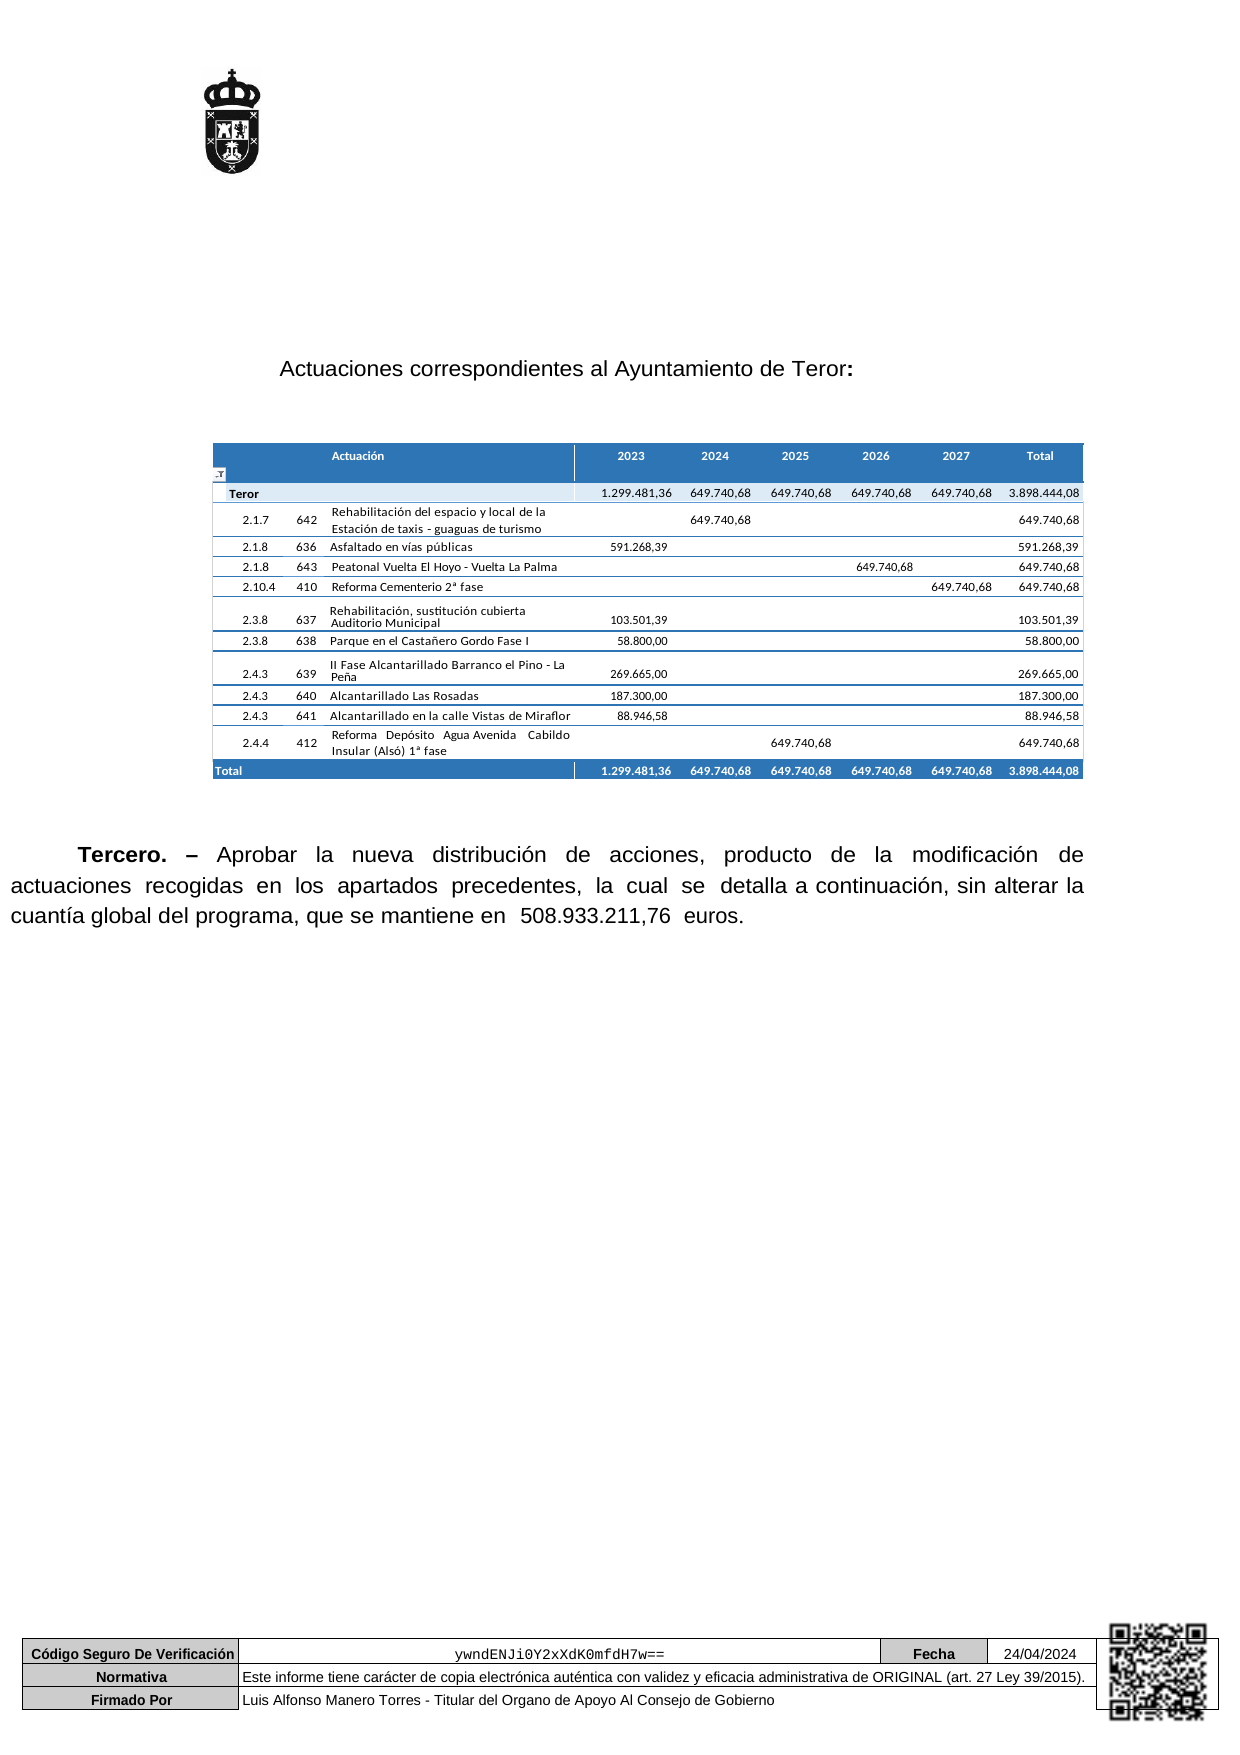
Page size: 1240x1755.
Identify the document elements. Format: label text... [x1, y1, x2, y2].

table_cell Reforma Cementerio 2ª fase [324, 577, 574, 596]
table_cell Normativa [23, 1664, 238, 1686]
table_header Actuación [324, 445, 574, 481]
table_header ywndENJi0Y2xXdK0mfdH7w== [239, 1639, 880, 1663]
table_cell 649.740,68 [681, 762, 761, 779]
table_cell 2.3.8 637 Rehabilitación, sustitución cubierta 103.501,39 103.501,39 Auditorio Municipal [213, 597, 1083, 630]
table_cell 3.898.444,08 [1001, 483, 1083, 501]
table_cell 649.740,68 [1001, 577, 1083, 596]
table_cell [283, 762, 324, 779]
table_cell 649.740,68 [681, 483, 761, 501]
table_cell 1.299.481,36 [575, 483, 681, 501]
table_cell 649.740,68 [922, 483, 1001, 501]
table_cell [213, 483, 226, 501]
table_cell Teror [226, 483, 283, 501]
table_cell Rehabilitación del espacio y local de la Estación de taxis - guaguas de turismo [324, 503, 574, 536]
table_cell 2.1.8 636 Asfaltado en vías públicas 591.268,39 591.268,39 [213, 537, 1083, 556]
table_cell Peatonal Vuelta El Hoyo - Vuelta La Palma [324, 557, 574, 576]
table_cell 1.299.481,36 [575, 762, 681, 779]
table_cell [922, 726, 1001, 759]
table_cell [324, 762, 523, 779]
table_header Código Seguro De Verificación [23, 1639, 238, 1663]
table_cell [575, 726, 681, 759]
table_cell [842, 726, 922, 759]
table_cell [283, 483, 324, 501]
table_cell [761, 503, 842, 536]
table_cell 2.10.4 [213, 577, 283, 596]
table_cell [523, 762, 574, 779]
table_cell 649.740,68 [1001, 503, 1083, 536]
table_cell 2.4.3 639 II Fase Alcantarillado Barranco el Pino - La 269.665,00 269.665,00 Peña [213, 652, 1083, 684]
table_header 2027 [922, 445, 1001, 481]
table_cell [324, 483, 574, 501]
table_cell 642 [283, 503, 324, 536]
table_cell 649.740,68 [761, 762, 842, 779]
table_header 2026 [842, 445, 922, 481]
text Tercero. – Aprobar la nueva distribución de acciones, producto de la modificación de actuaciones recogidas en los apartados precedentes, la cual se detalla a continuación, sin alterar la cuantía global del programa, que se mantiene en 508.933.211,76 euros. [10, 842, 1084, 928]
table_cell 649.740,68 [922, 557, 1083, 576]
table_cell 649.740,68 [922, 762, 1001, 779]
table_cell Reforma Depósito Agua Avenida Insular (Alsó) 1ª fase [324, 726, 523, 759]
table_cell 649.740,68 [761, 726, 842, 759]
table_cell 649.740,68 [575, 557, 922, 576]
table_header 2023 [575, 445, 681, 481]
table_cell 2.4.3 640 Alcantarillado Las Rosadas 187.300,00 187.300,00 [213, 686, 1083, 704]
table_cell 643 [283, 557, 324, 576]
table_cell [842, 503, 922, 536]
table_cell 2.4.4 [213, 726, 283, 759]
table_cell 2.3.8 638 Parque en el Castañero Gordo Fase I 58.800,00 58.800,00 [213, 632, 1083, 650]
table_cell [681, 726, 761, 759]
text Actuaciones correspondientes al Ayuntamiento de Teror: [279, 356, 1231, 381]
table_cell 2.1.8 [213, 557, 283, 576]
table_cell Firmado Por [23, 1687, 238, 1709]
table_cell Total [213, 762, 243, 779]
table_cell [922, 503, 1001, 536]
table_cell [575, 503, 681, 536]
table_header Total [1001, 445, 1083, 481]
table_cell 649.740,68 [842, 483, 922, 501]
table_header Fecha [881, 1639, 987, 1663]
table_cell Cabildo [523, 726, 574, 759]
table_cell 2.4.3 641 Alcantarillado en la calle Vistas de Miraflor 88.946,58 88.946,58 [213, 706, 1083, 724]
table_cell 2.1.7 [213, 503, 283, 536]
table_cell 3.898.444,08 [1001, 762, 1083, 779]
table_cell [575, 577, 922, 596]
table_cell [243, 762, 283, 779]
table_cell 649.740,68 [1001, 726, 1083, 759]
table_cell 649.740,68 [681, 503, 761, 536]
table_cell 649.740,68 [842, 762, 922, 779]
table_cell 410 [283, 577, 324, 596]
table_header 24/04/2024 [988, 1639, 1096, 1663]
table_header Ennumacc exp [213, 445, 324, 481]
table_header 2024 [681, 445, 761, 481]
table_cell 412 [283, 726, 324, 759]
table_cell 649.740,68 [922, 577, 1001, 596]
table_header 2025 [761, 445, 842, 481]
table_cell 649.740,68 [761, 483, 842, 501]
table_cell Este informe tiene carácter de copia electrónica auténtica con validez y eficacia administrativa de ORIGINAL (art. 27 Ley 39/2015). [239, 1664, 1096, 1686]
table_cell Luis Alfonso Manero Torres - Titular del Organo de Apoyo Al Consejo de Gobierno [239, 1687, 1096, 1709]
